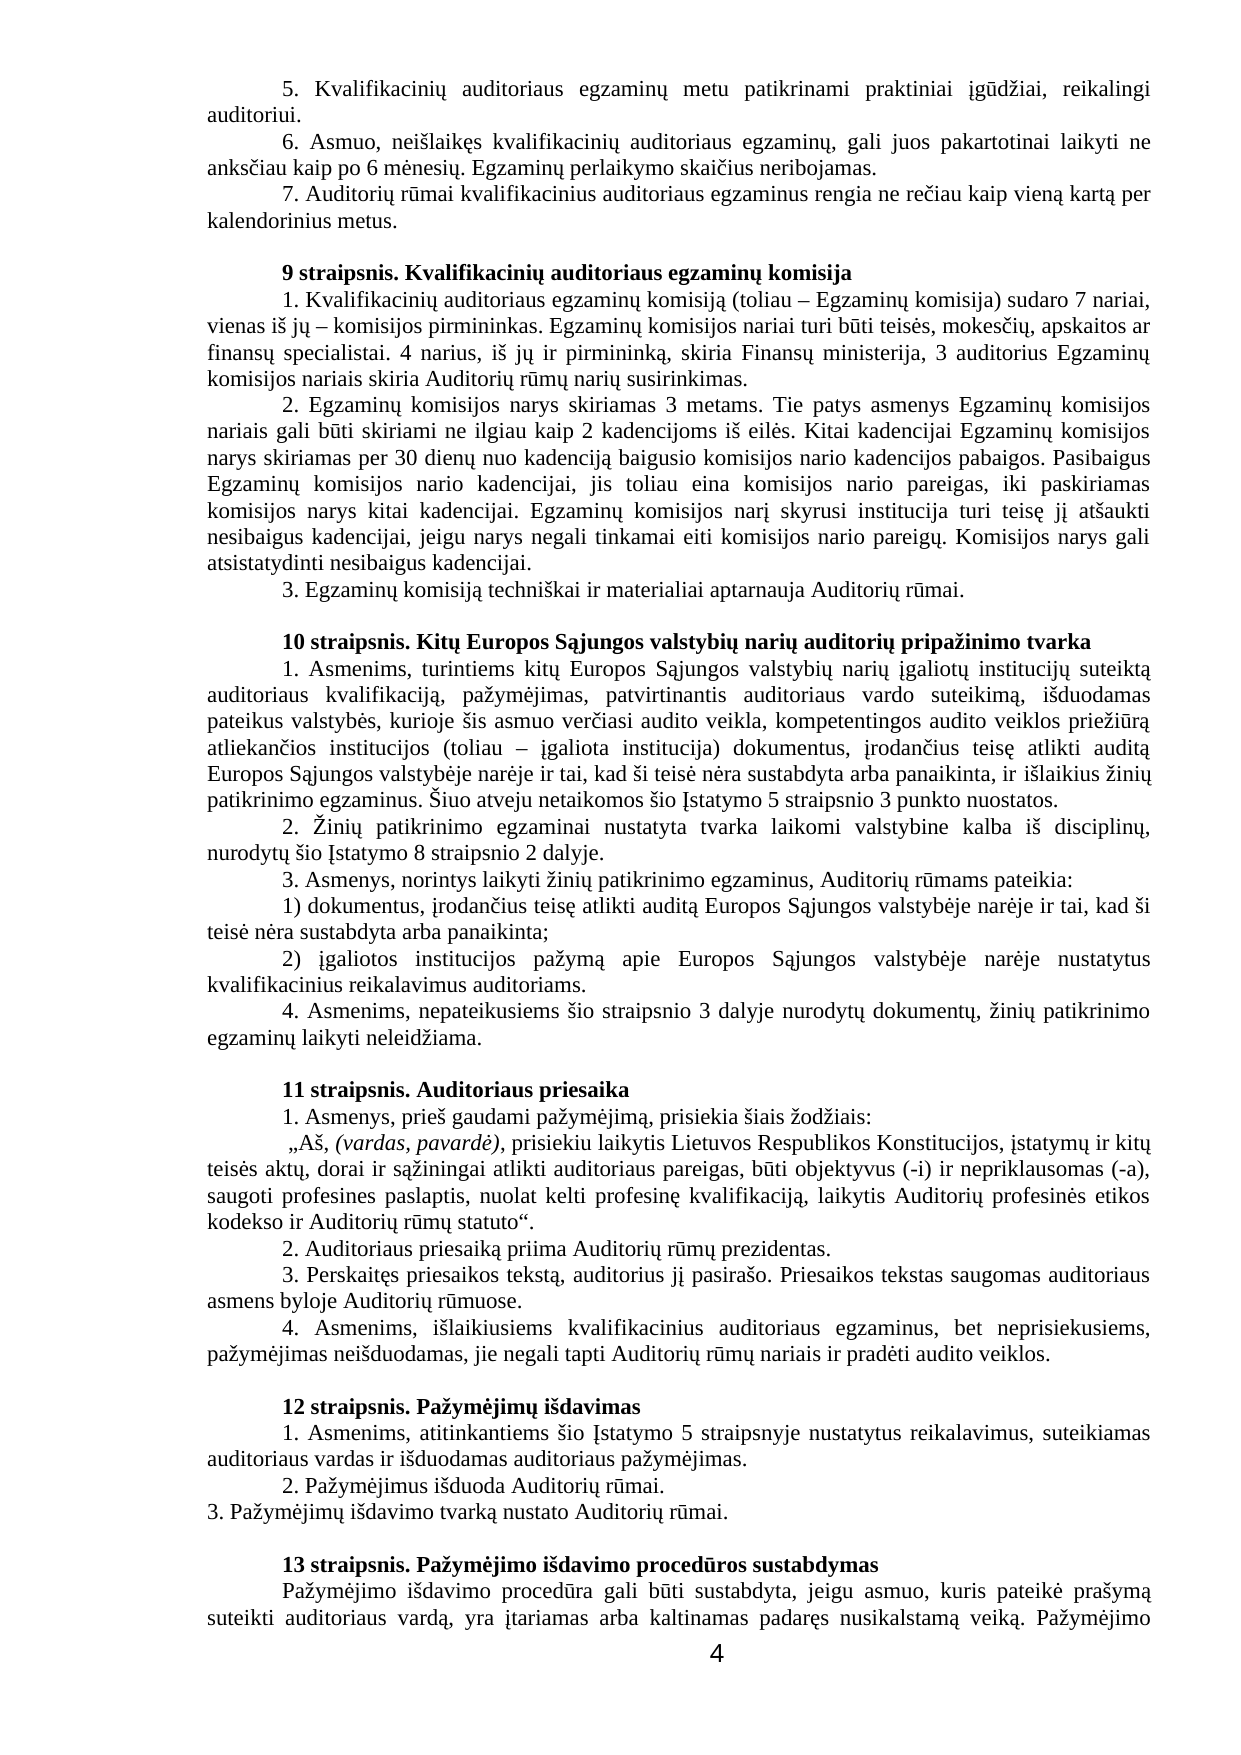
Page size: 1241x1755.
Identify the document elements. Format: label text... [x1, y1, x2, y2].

text 5. Kvalifikacinių auditoriaus egzaminų metu patikrinami praktiniai įgūdžiai, reikalingi auditoriui. [207, 75, 1152, 128]
text 1) dokumentus, įrodančius teisę atlikti auditą Europos Sąjungos valstybėje narėje ir tai, kad ši teisė nėra sustabdyta arba panaikinta; [207, 892, 1152, 945]
text 1. Asmenims, turintiems kitų Europos Sąjungos valstybių narių įgaliotų institucijų suteiktą auditoriaus kvalifikaciją, pažymėjimas, patvirtinantis auditoriaus vardo suteikimą, išduodamas pateikus valstybės, kurioje šis asmuo verčiasi audito veikla, kompetentingos audito veiklos priežiūrą atliekančios institucijos (toliau – įgaliota institucija) dokumentus, įrodančius teisę atlikti auditą Europos Sąjungos valstybėje narėje ir tai, kad ši teisė nėra sustabdyta arba panaikinta, ir išlaikius žinių patikrinimo egzaminus. Šiuo atveju netaikomos šio Įstatymo 5 straipsnio 3 punkto nuostatos. [207, 655, 1152, 813]
text 2) įgaliotos institucijos pažymą apie Europos Sąjungos valstybėje narėje nustatytus kvalifikacinius reikalavimus auditoriams. [207, 945, 1152, 997]
text 2. Pažymėjimus išduoda Auditorių rūmai. [207, 1472, 1152, 1498]
text 1. Asmenys, prieš gaudami pažymėjimą, prisiekia šiais žodžiais: [282, 1103, 1152, 1129]
text 4. Asmenims, nepateikusiems šio straipsnio 3 dalyje nurodytų dokumentų, žinių patikrinimo egzaminų laikyti neleidžiama. [207, 997, 1152, 1050]
text 2. Auditoriaus priesaiką priima Auditorių rūmų prezidentas. [207, 1234, 1152, 1261]
text 3. Pažymėjimų išdavimo tvarką nustato Auditorių rūmai. [207, 1498, 1152, 1524]
text 10 straipsnis. Kitų Europos Sąjungos valstybių narių auditorių pripažinimo tvarka [282, 628, 1152, 655]
text 12 straipsnis. Pažymėjimų išdavimas [207, 1393, 1152, 1419]
text 3. Asmenys, norintys laikyti žinių patikrinimo egzaminus, Auditorių rūmams pateikia: [207, 866, 1152, 892]
text 11 straipsnis. Auditoriaus priesaika [207, 1076, 1152, 1103]
text 9 straipsnis. Kvalifikacinių auditoriaus egzaminų komisija [207, 259, 1152, 286]
text 2. Žinių patikrinimo egzaminai nustatyta tvarka laikomi valstybine kalba iš disciplinų, nurodytų šio Įstatymo 8 straipsnio 2 dalyje. [207, 813, 1152, 866]
text „Aš, (vardas, pavardė), prisiekiu laikytis Lietuvos Respublikos Konstitucijos, įstatymų ir kitų teisės aktų, dorai ir sąžiningai atlikti auditoriaus pareigas, būti objektyvus (-i) ir nepriklausomas (-a), saugoti profesines paslaptis, nuolat kelti profesinę kvalifikaciją, laikytis Auditorių profesinės etikos kodekso ir Auditorių rūmų statuto“. [207, 1129, 1152, 1234]
text 3. Egzaminų komisiją techniškai ir materialiai aptarnauja Auditorių rūmai. [207, 576, 1152, 602]
text 6. Asmuo, neišlaikęs kvalifikacinių auditoriaus egzaminų, gali juos pakartotinai laikyti ne anksčiau kaip po 6 mėnesių. Egzaminų perlaikymo skaičius neribojamas. [207, 128, 1152, 180]
text 7. Auditorių rūmai kvalifikacinius auditoriaus egzaminus rengia ne rečiau kaip vieną kartą per kalendorinius metus. [207, 180, 1152, 233]
text 2. Egzaminų komisijos narys skiriamas 3 metams. Tie patys asmenys Egzaminų komisijos nariais gali būti skiriami ne ilgiau kaip 2 kadencijoms iš eilės. Kitai kadencijai Egzaminų komisijos narys skiriamas per 30 dienų nuo kadenciją baigusio komisijos nario kadencijos pabaigos. Pasibaigus Egzaminų komisijos nario kadencijai, jis toliau eina komisijos nario pareigas, iki paskiriamas komisijos narys kitai kadencijai. Egzaminų komisijos narį skyrusi institucija turi teisę jį atšaukti nesibaigus kadencijai, jeigu narys negali tinkamai eiti komisijos nario pareigų. Komisijos narys gali atsistatydinti nesibaigus kadencijai. [207, 391, 1152, 576]
text 4. Asmenims, išlaikiusiems kvalifikacinius auditoriaus egzaminus, bet neprisiekusiems, pažymėjimas neišduodamas, jie negali tapti Auditorių rūmų nariais ir pradėti audito veiklos. [207, 1314, 1152, 1366]
text 3. Perskaitęs priesaikos tekstą, auditorius jį pasirašo. Priesaikos tekstas saugomas auditoriaus asmens byloje Auditorių rūmuose. [207, 1261, 1152, 1314]
text Pažymėjimo išdavimo procedūra gali būti sustabdyta, jeigu asmuo, kuris pateikė prašymą suteikti auditoriaus vardą, yra įtariamas arba kaltinamas padaręs nusikalstamą veiką. Pažymėjimo [207, 1577, 1152, 1630]
text 1. Kvalifikacinių auditoriaus egzaminų komisiją (toliau – Egzaminų komisija) sudaro 7 nariai, vienas iš jų – komisijos pirmininkas. Egzaminų komisijos nariai turi būti teisės, mokesčių, apskaitos ar finansų specialistai. 4 narius, iš jų ir pirmininką, skiria Finansų ministerija, 3 auditorius Egzaminų komisijos nariais skiria Auditorių rūmų narių susirinkimas. [207, 286, 1152, 391]
text 13 straipsnis. Pažymėjimo išdavimo procedūros sustabdymas [207, 1551, 1152, 1577]
text 1. Asmenims, atitinkantiems šio Įstatymo 5 straipsnyje nustatytus reikalavimus, suteikiamas auditoriaus vardas ir išduodamas auditoriaus pažymėjimas. [207, 1419, 1152, 1472]
